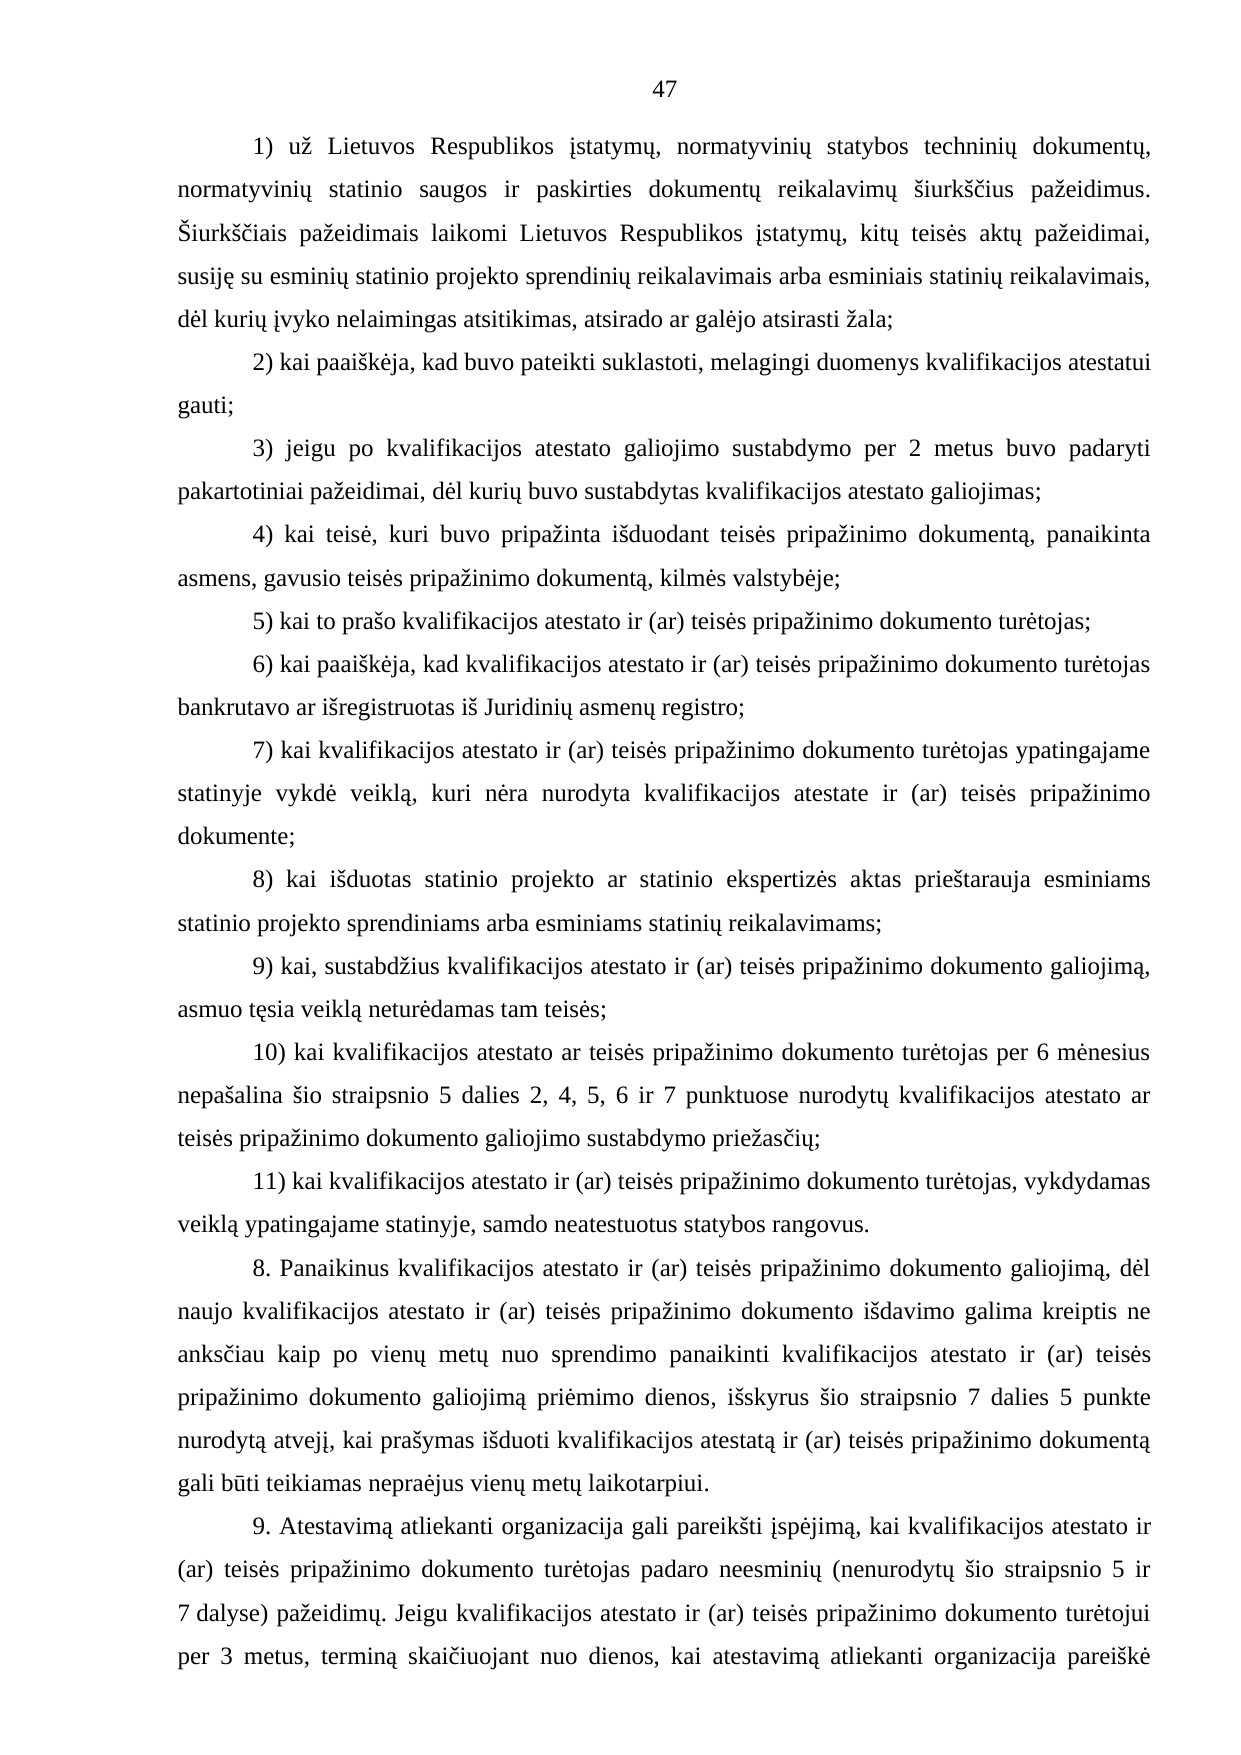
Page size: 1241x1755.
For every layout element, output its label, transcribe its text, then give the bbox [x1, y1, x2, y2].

text 11) kai kvalifikacijos atestato ir (ar) teisės pripažinimo dokumento turėtojas, vykdydamas veiklą ypatingajame statinyje, samdo neatestuotus statybos rangovus. [177, 1166, 1152, 1238]
text 9. Atestavimą atliekanti organizacija gali pareikšti įspėjimą, kai kvalifikacijos atestato ir (ar) teisės pripažinimo dokumento turėtojas padaro neesminių (nenurodytų šio straipsnio 5 ir 7 dalyse) pažeidimų. Jeigu kvalifikacijos atestato ir (ar) teisės pripažinimo dokumento turėtojui per 3 metus, terminą skaičiuojant nuo dienos, kai atestavimą atliekanti organizacija pareiškė [177, 1511, 1152, 1669]
text 10) kai kvalifikacijos atestato ar teisės pripažinimo dokumento turėtojas per 6 mėnesius nepašalina šio straipsnio 5 dalies 2, 4, 5, 6 ir 7 punktuose nurodytų kvalifikacijos atestato ar teisės pripažinimo dokumento galiojimo sustabdymo priežasčių; [177, 1037, 1152, 1152]
text 4) kai teisė, kuri buvo pripažinta išduodant teisės pripažinimo dokumentą, panaikinta asmens, gavusio teisės pripažinimo dokumentą, kilmės valstybėje; [177, 519, 1152, 591]
text 5) kai to prašo kvalifikacijos atestato ir (ar) teisės pripažinimo dokumento turėtojas; [177, 606, 1152, 634]
text 9) kai, sustabdžius kvalifikacijos atestato ir (ar) teisės pripažinimo dokumento galiojimą, asmuo tęsia veiklą neturėdamas tam teisės; [177, 951, 1152, 1023]
text 8. Panaikinus kvalifikacijos atestato ir (ar) teisės pripažinimo dokumento galiojimą, dėl naujo kvalifikacijos atestato ir (ar) teisės pripažinimo dokumento išdavimo galima kreiptis ne anksčiau kaip po vienų metų nuo sprendimo panaikinti kvalifikacijos atestato ir (ar) teisės pripažinimo dokumento galiojimą priėmimo dienos, išskyrus šio straipsnio 7 dalies 5 punkte nurodytą atvejį, kai prašymas išduoti kvalifikacijos atestatą ir (ar) teisės pripažinimo dokumentą gali būti teikiamas nepraėjus vienų metų laikotarpiui. [177, 1253, 1152, 1497]
text 2) kai paaiškėja, kad buvo pateikti suklastoti, melagingi duomenys kvalifikacijos atestatui gauti; [177, 347, 1152, 419]
text 6) kai paaiškėja, kad kvalifikacijos atestato ir (ar) teisės pripažinimo dokumento turėtojas bankrutavo ar išregistruotas iš Juridinių asmenų registro; [177, 649, 1152, 721]
text 3) jeigu po kvalifikacijos atestato galiojimo sustabdymo per 2 metus buvo padaryti pakartotiniai pažeidimai, dėl kurių buvo sustabdytas kvalifikacijos atestato galiojimas; [177, 433, 1152, 505]
text 8) kai išduotas statinio projekto ar statinio ekspertizės aktas prieštarauja esminiams statinio projekto sprendiniams arba esminiams statinių reikalavimams; [177, 864, 1152, 936]
text 1) už Lietuvos Respublikos įstatymų, normatyvinių statybos techninių dokumentų, normatyvinių statinio saugos ir paskirties dokumentų reikalavimų šiurkščius pažeidimus. Šiurkščiais pažeidimais laikomi Lietuvos Respublikos įstatymų, kitų teisės aktų pažeidimai, susiję su esminių statinio projekto sprendinių reikalavimais arba esminiais statinių reikalavimais, dėl kurių įvyko nelaimingas atsitikimas, atsirado ar galėjo atsirasti žala; [177, 131, 1152, 333]
text 7) kai kvalifikacijos atestato ir (ar) teisės pripažinimo dokumento turėtojas ypatingajame statinyje vykdė veiklą, kuri nėra nurodyta kvalifikacijos atestate ir (ar) teisės pripažinimo dokumente; [177, 735, 1152, 850]
